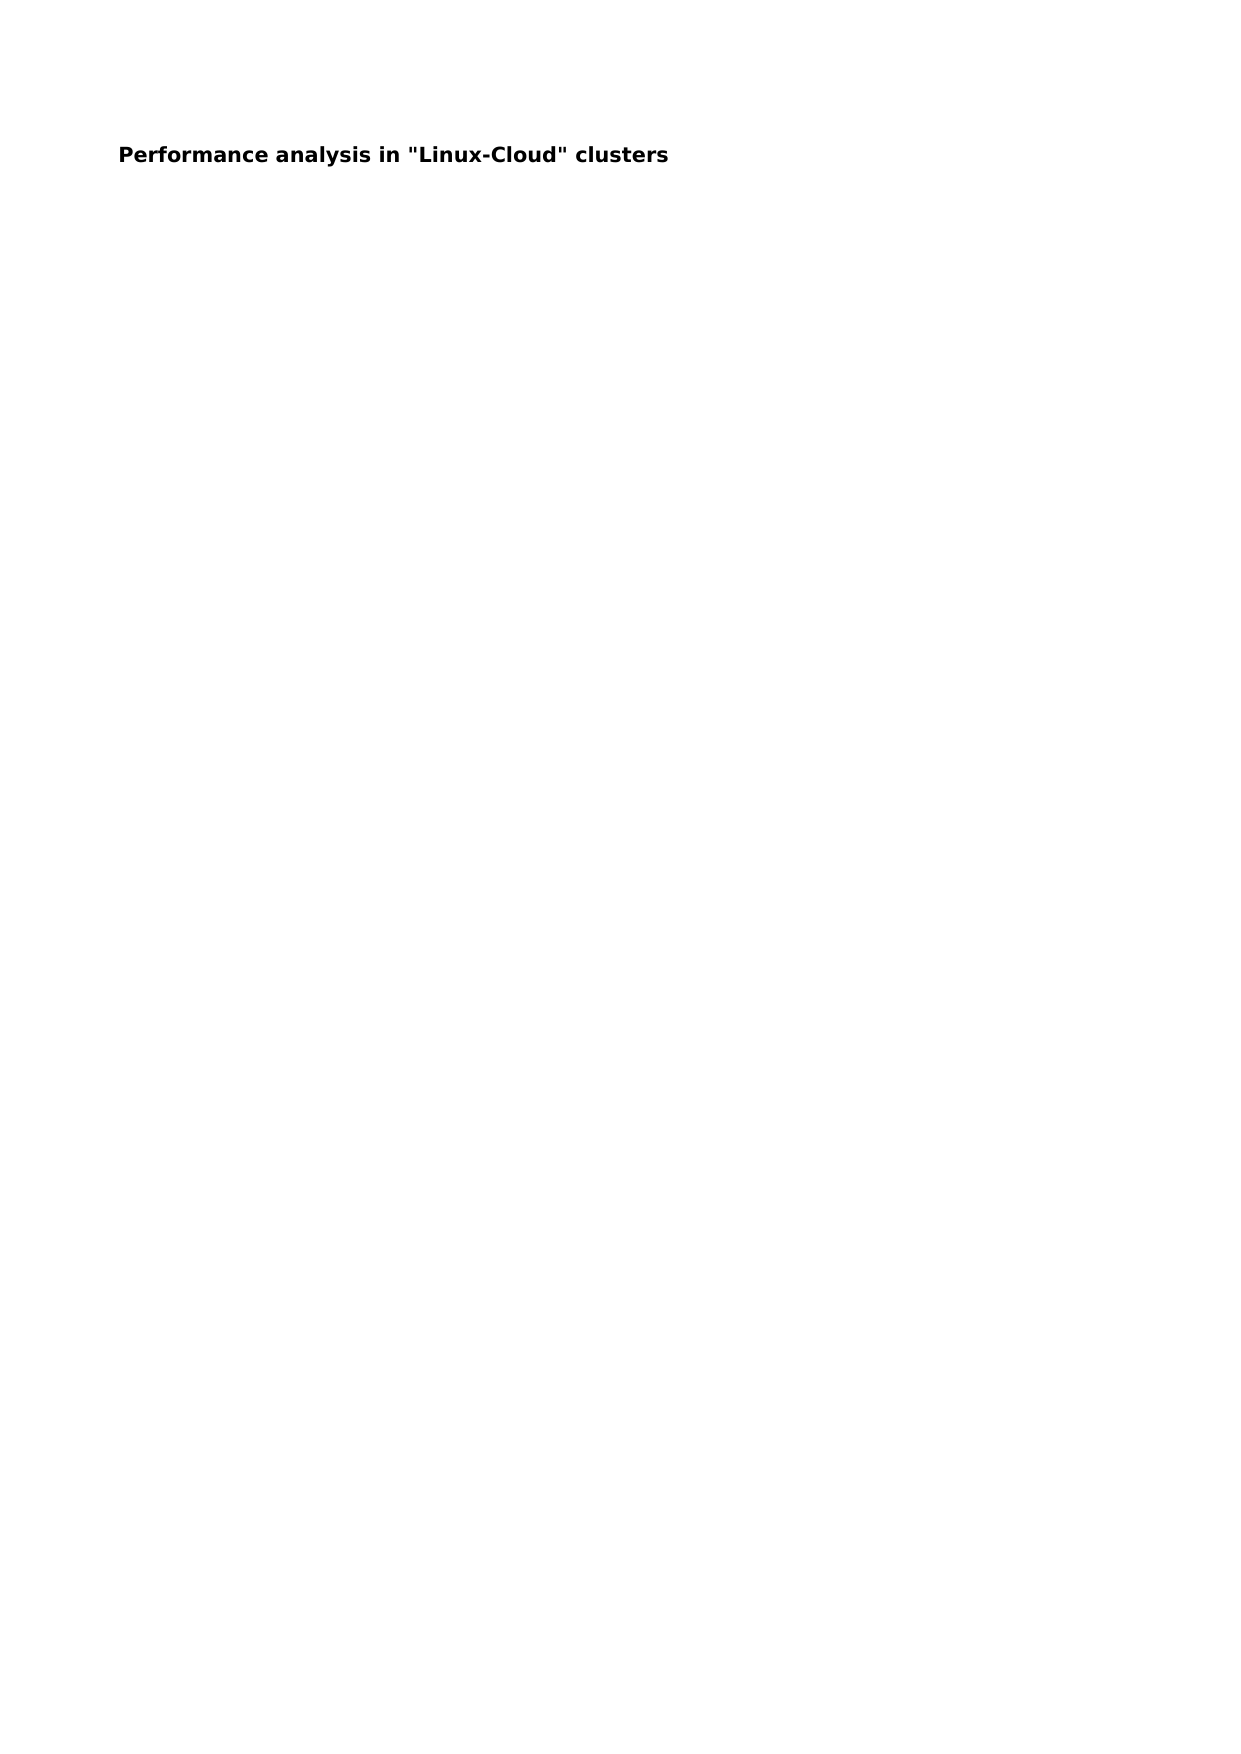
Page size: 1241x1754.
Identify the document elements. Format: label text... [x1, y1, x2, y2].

subtitle Performance analysis in "Linux-Cloud" clusters [118, 143, 1122, 167]
